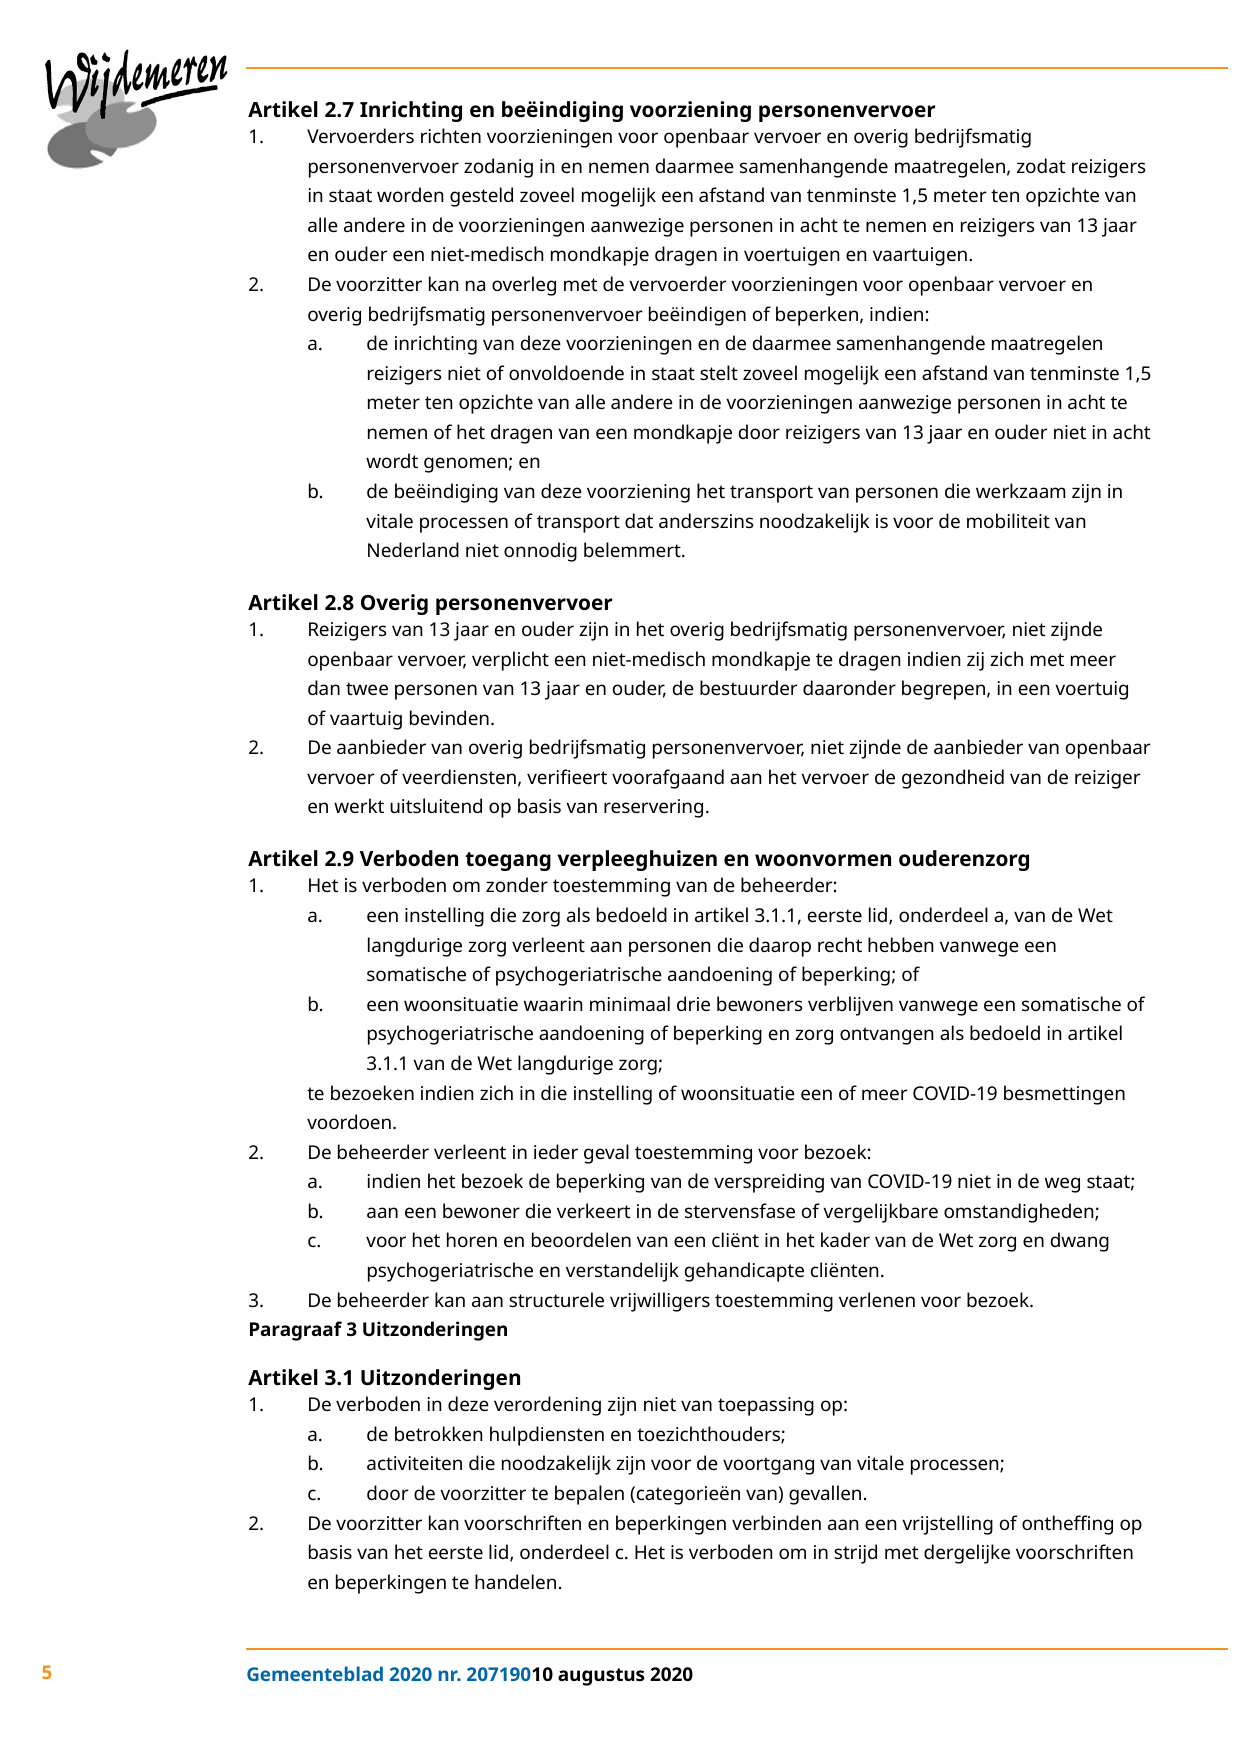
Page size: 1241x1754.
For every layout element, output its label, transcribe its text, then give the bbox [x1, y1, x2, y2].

picture [41, 47, 231, 172]
text Artikel 2.9 Verboden toegang verpleeghuizen en woonvormen ouderenzorg [248, 844, 1152, 873]
list de inrichting van deze voorzieningen en de daarmee samenhangende maatregelen reizigers niet of onvoldoende in staat stelt zoveel mogelijk een afstand van tenminste 1,5 meter ten opzichte van alle andere in de voorzieningen aanwezige personen in acht te nemen of het dragen van een mondkapje door reizigers van 13 jaar en ouder niet in acht wordt genomen; en [307, 330, 1152, 474]
list te bezoeken indien zich in die instelling of woonsituatie een of meer COVID-19 besmettingen voordoen. [248, 1080, 1152, 1135]
text Artikel 2.7 Inrichting en beëindiging voorziening personenvervoer [248, 95, 1152, 123]
list de betrokken hulpdiensten en toezichthouders; [307, 1421, 1152, 1447]
list een woonsituatie waarin minimaal drie bewoners verblijven vanwege een somatische of psychogeriatrische aandoening of beperking en zorg ontvangen als bedoeld in artikel 3.1.1 van de Wet langdurige zorg; [307, 991, 1152, 1076]
list De verboden in deze verordening zijn niet van toepassing op: [248, 1391, 1152, 1417]
list De beheerder kan aan structurele vrijwilligers toestemming verlenen voor bezoek. [248, 1287, 1152, 1312]
list De voorzitter kan na overleg met de vervoerder voorzieningen voor openbaar vervoer en overig bedrijfsmatig personenvervoer beëindigen of beperken, indien: [248, 271, 1152, 326]
list De aanbieder van overig bedrijfsmatig personenvervoer, niet zijnde de aanbieder van openbaar vervoer of veerdiensten, verifieert voorafgaand aan het vervoer de gezondheid van de reiziger en werkt uitsluitend op basis van reservering. [248, 734, 1152, 819]
text Artikel 3.1 Uitzonderingen [248, 1363, 1152, 1391]
list een instelling die zorg als bedoeld in artikel 3.1.1, eerste lid, onderdeel a, van de Wet langdurige zorg verleent aan personen die daarop recht hebben vanwege een somatische of psychogeriatrische aandoening of beperking; of [307, 902, 1152, 987]
list aan een bewoner die verkeert in de stervensfase of vergelijkbare omstandigheden; [307, 1198, 1152, 1224]
list Het is verboden om zonder toestemming van de beheerder: [248, 873, 1152, 898]
list De beheerder verleent in ieder geval toestemming voor bezoek: [248, 1139, 1152, 1164]
list de beëindiging van deze voorziening het transport van personen die werkzaam zijn in vitale processen of transport dat anderszins noodzakelijk is voor de mobiliteit van Nederland niet onnodig belemmert. [307, 478, 1152, 563]
text Artikel 2.8 Overig personenvervoer [248, 588, 1152, 616]
list activiteiten die noodzakelijk zijn voor de voortgang van vitale processen; [307, 1451, 1152, 1476]
list De voorzitter kan voorschriften en beperkingen verbinden aan een vrijstelling of ontheffing op basis van het eerste lid, onderdeel c. Het is verboden om in strijd met dergelijke voorschriften en beperkingen te handelen. [248, 1510, 1152, 1594]
list Vervoerders richten voorzieningen voor openbaar vervoer en overig bedrijfsmatig personenvervoer zodanig in en nemen daarmee samenhangende maatregelen, zodat reizigers in staat worden gesteld zoveel mogelijk een afstand van tenminste 1,5 meter ten opzichte van alle andere in de voorzieningen aanwezige personen in acht te nemen en reizigers van 13 jaar en ouder een niet-medisch mondkapje dragen in voertuigen en vaartuigen. [248, 123, 1152, 267]
list Reizigers van 13 jaar en ouder zijn in het overig bedrijfsmatig personenvervoer, niet zijnde openbaar vervoer, verplicht een niet-medisch mondkapje te dragen indien zij zich met meer dan twee personen van 13 jaar en ouder, de bestuurder daaronder begrepen, in een voertuig of vaartuig bevinden. [248, 616, 1152, 731]
list door de voorzitter te bepalen (categorieën van) gevallen. [307, 1480, 1152, 1506]
list voor het horen en beoordelen van een cliënt in het kader van de Wet zorg en dwang psychogeriatrische en verstandelijk gehandicapte cliënten. [307, 1228, 1152, 1283]
text Paragraaf 3 Uitzonderingen [248, 1316, 1152, 1342]
list indien het bezoek de beperking van de verspreiding van COVID-19 niet in de weg staat; [307, 1168, 1152, 1194]
